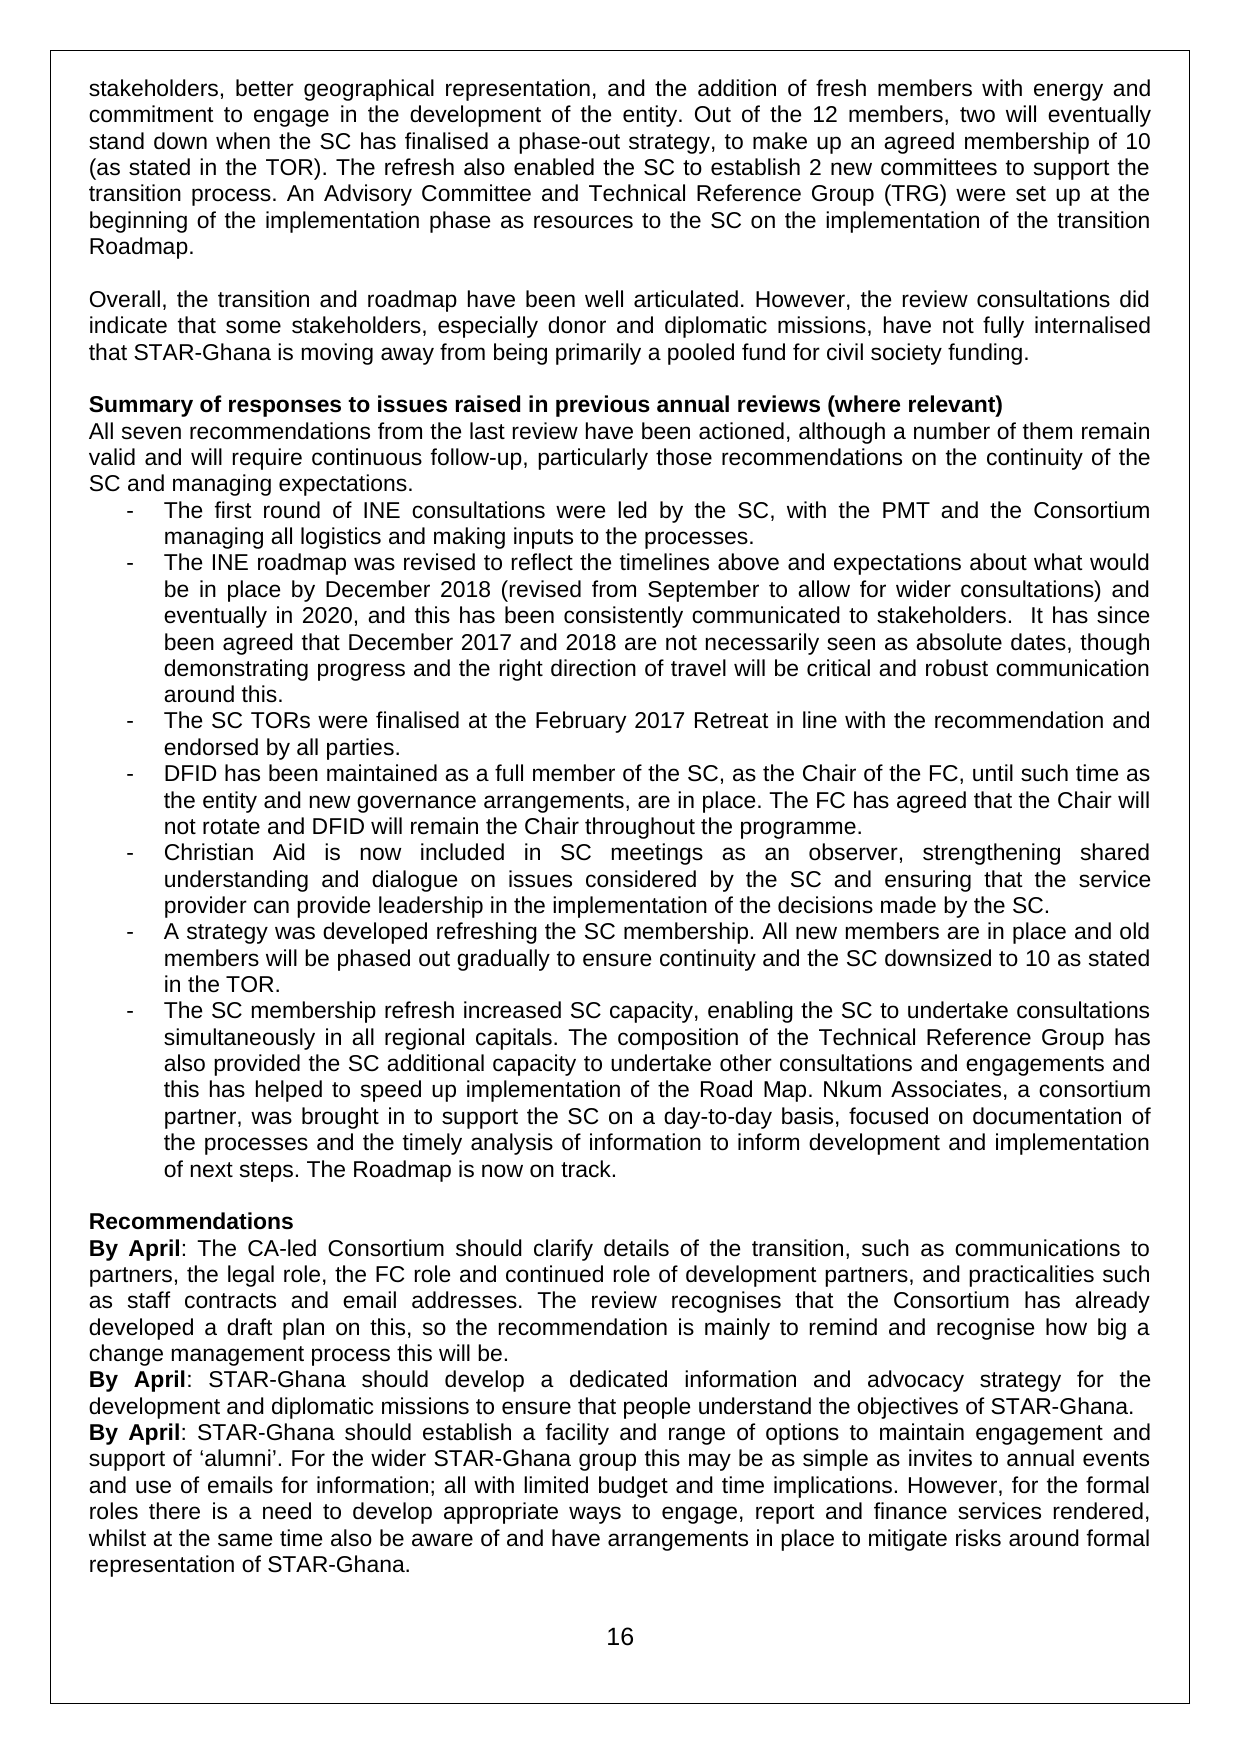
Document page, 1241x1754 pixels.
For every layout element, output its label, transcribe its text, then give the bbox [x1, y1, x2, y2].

list The SC membership refresh increased SC capacity, enabling the SC to undertake consultations simultaneously in all regional capitals. The composition of the Technical Reference Group has also provided the SC additional capacity to undertake other consultations and engagements and this has helped to speed up implementation of the Road Map. Nkum Associates, a consortium partner, was brought in to support the SC on a day-to-day basis, focused on documentation of the processes and the timely analysis of information to inform development and implementation of next steps. The Roadmap is now on track. [126, 997, 1152, 1182]
text stakeholders, better geographical representation, and the addition of fresh members with energy and commitment to engage in the development of the entity. Out of the 12 members, two will eventually stand down when the SC has finalised a phase-out strategy, to make up an agreed membership of 10 (as stated in the TOR). The refresh also enabled the SC to establish 2 new committees to support the transition process. An Advisory Committee and Technical Reference Group (TRG) were set up at the beginning of the implementation phase as resources to the SC on the implementation of the transition Roadmap. [89, 75, 1152, 259]
list DFID has been maintained as a full member of the SC, as the Chair of the FC, until such time as the entity and new governance arrangements, are in place. The FC has agreed that the Chair will not rotate and DFID will remain the Chair throughout the programme. [126, 760, 1152, 839]
list A strategy was developed refreshing the SC membership. All new members are in place and old members will be phased out gradually to ensure continuity and the SC downsized to 10 as stated in the TOR. [126, 918, 1152, 997]
text All seven recommendations from the last review have been actioned, although a number of them remain valid and will require continuous follow-up, particularly those recommendations on the continuity of the SC and managing expectations. [89, 418, 1152, 497]
list Christian Aid is now included in SC meetings as an observer, strengthening shared understanding and dialogue on issues considered by the SC and ensuring that the service provider can provide leadership in the implementation of the decisions made by the SC. [126, 839, 1152, 918]
text Recommendations [89, 1208, 1152, 1234]
list By April: STAR-Ghana should develop a dedicated information and advocacy strategy for the development and diplomatic missions to ensure that people understand the objectives of STAR-Ghana. [89, 1366, 1152, 1419]
list The INE roadmap was revised to reflect the timelines above and expectations about what would be in place by December 2018 (revised from September to allow for wider consultations) and eventually in 2020, and this has been consistently communicated to stakeholders. It has since been agreed that December 2017 and 2018 are not necessarily seen as absolute dates, though demonstrating progress and the right direction of travel will be critical and robust communication around this. [126, 549, 1152, 707]
list The first round of INE consultations were led by the SC, with the PMT and the Consortium managing all logistics and making inputs to the processes. [126, 497, 1152, 549]
list By April: The CA-led Consortium should clarify details of the transition, such as communications to partners, the legal role, the FC role and continued role of development partners, and practicalities such as staff contracts and email addresses. The review recognises that the Consortium has already developed a draft plan on this, so the recommendation is mainly to remind and recognise how big a change management process this will be. [89, 1234, 1152, 1366]
list By April: STAR-Ghana should establish a facility and range of options to maintain engagement and support of ‘alumni’. For the wider STAR-Ghana group this may be as simple as invites to annual events and use of emails for information; all with limited budget and time implications. However, for the formal roles there is a need to develop appropriate ways to engage, report and finance services rendered, whilst at the same time also be aware of and have arrangements in place to mitigate risks around formal representation of STAR-Ghana. [89, 1419, 1152, 1577]
text Summary of responses to issues raised in previous annual reviews (where relevant) [89, 391, 1152, 418]
list The SC TORs were finalised at the February 2017 Retreat in line with the recommendation and endorsed by all parties. [126, 707, 1152, 760]
text Overall, the transition and roadmap have been well articulated. However, the review consultations did indicate that some stakeholders, especially donor and diplomatic missions, have not fully internalised that STAR-Ghana is moving away from being primarily a pooled fund for civil society funding. [89, 286, 1152, 365]
